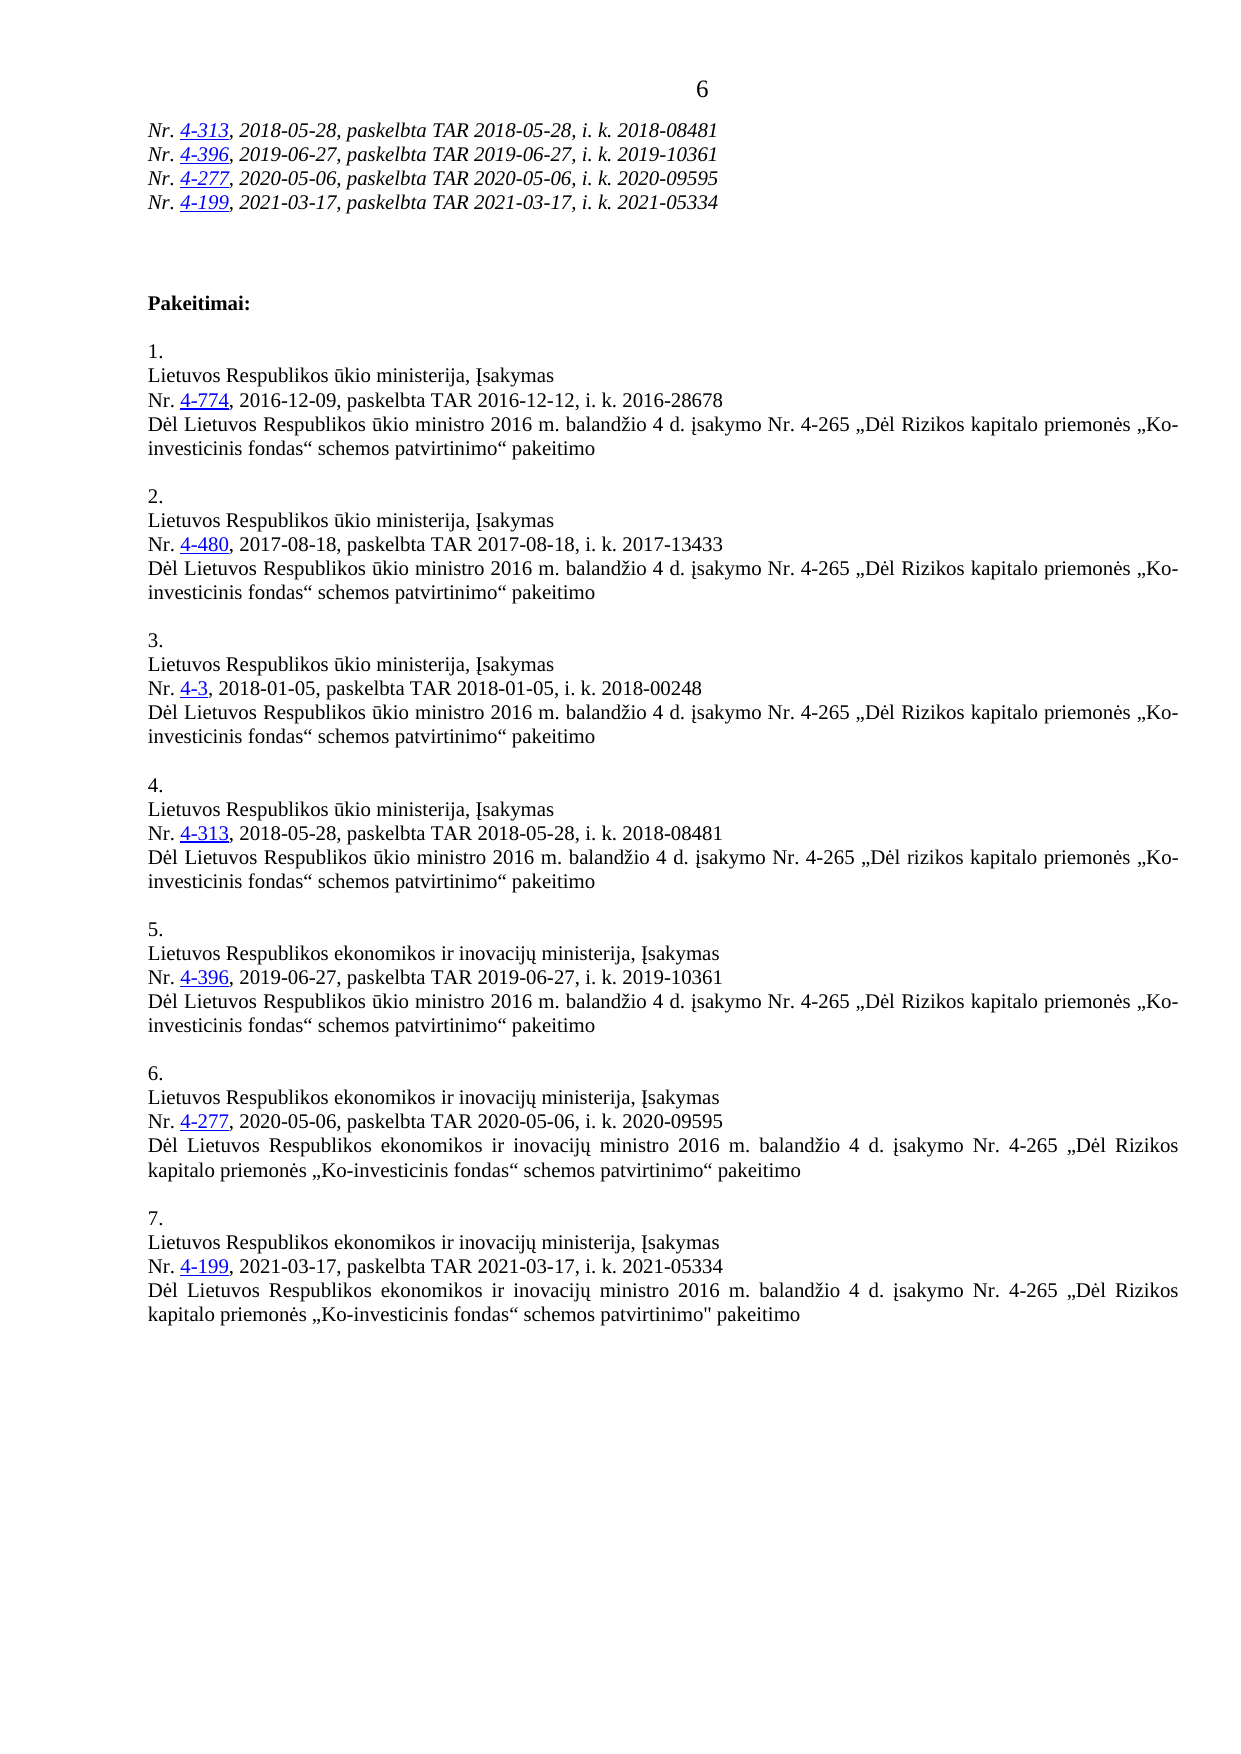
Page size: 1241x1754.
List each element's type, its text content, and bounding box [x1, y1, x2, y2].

text Nr. 4-277, 2020-05-06, paskelbta TAR 2020-05-06, i. k. 2020-09595 [148, 1109, 1181, 1133]
text Dėl Lietuvos Respublikos ūkio ministro 2016 m. balandžio 4 d. įsakymo Nr. 4-265 „Dėl Rizikos kapitalo priemonės „Ko-investicinis fondas“ schemos patvirtinimo“ pakeitimo [148, 556, 1181, 604]
text Nr. 4-480, 2017-08-18, paskelbta TAR 2017-08-18, i. k. 2017-13433 [148, 532, 1181, 556]
text 1. [148, 339, 1181, 363]
text 6. [148, 1061, 1181, 1085]
text Lietuvos Respublikos ekonomikos ir inovacijų ministerija, Įsakymas [148, 1085, 1181, 1109]
text Dėl Lietuvos Respublikos ūkio ministro 2016 m. balandžio 4 d. įsakymo Nr. 4-265 „Dėl rizikos kapitalo priemonės „Ko-investicinis fondas“ schemos patvirtinimo“ pakeitimo [148, 845, 1181, 893]
text Dėl Lietuvos Respublikos ekonomikos ir inovacijų ministro 2016 m. balandžio 4 d. įsakymo Nr. 4-265 „Dėl Rizikos kapitalo priemonės „Ko-investicinis fondas“ schemos patvirtinimo“ pakeitimo [148, 1133, 1181, 1182]
text Nr. 4-313, 2018-05-28, paskelbta TAR 2018-05-28, i. k. 2018-08481 [148, 821, 1181, 845]
text Nr. 4-199, 2021-03-17, paskelbta TAR 2021-03-17, i. k. 2021-05334 [148, 1254, 1181, 1278]
text 7. [148, 1206, 1181, 1230]
text Lietuvos Respublikos ūkio ministerija, Įsakymas [148, 797, 1181, 821]
text Lietuvos Respublikos ūkio ministerija, Įsakymas [148, 652, 1181, 676]
text 4. [148, 772, 1181, 797]
text Pakeitimai: [148, 291, 1181, 315]
text Nr. 4-199, 2021-03-17, paskelbta TAR 2021-03-17, i. k. 2021-05334 [148, 190, 1181, 214]
text Nr. 4-277, 2020-05-06, paskelbta TAR 2020-05-06, i. k. 2020-09595 [148, 166, 1181, 190]
text Nr. 4-396, 2019-06-27, paskelbta TAR 2019-06-27, i. k. 2019-10361 [148, 965, 1181, 989]
text Dėl Lietuvos Respublikos ekonomikos ir inovacijų ministro 2016 m. balandžio 4 d. įsakymo Nr. 4-265 „Dėl Rizikos kapitalo priemonės „Ko-investicinis fondas“ schemos patvirtinimo" pakeitimo [148, 1278, 1181, 1326]
text Nr. 4-313, 2018-05-28, paskelbta TAR 2018-05-28, i. k. 2018-08481 [148, 118, 1181, 142]
text Nr. 4-396, 2019-06-27, paskelbta TAR 2019-06-27, i. k. 2019-10361 [148, 142, 1181, 166]
text Lietuvos Respublikos ūkio ministerija, Įsakymas [148, 363, 1181, 387]
text Nr. 4-774, 2016-12-09, paskelbta TAR 2016-12-12, i. k. 2016-28678 [148, 387, 1181, 412]
text 5. [148, 917, 1181, 941]
text Lietuvos Respublikos ekonomikos ir inovacijų ministerija, Įsakymas [148, 941, 1181, 965]
text Dėl Lietuvos Respublikos ūkio ministro 2016 m. balandžio 4 d. įsakymo Nr. 4-265 „Dėl Rizikos kapitalo priemonės „Ko-investicinis fondas“ schemos patvirtinimo“ pakeitimo [148, 412, 1181, 460]
text Lietuvos Respublikos ekonomikos ir inovacijų ministerija, Įsakymas [148, 1230, 1181, 1254]
text Dėl Lietuvos Respublikos ūkio ministro 2016 m. balandžio 4 d. įsakymo Nr. 4-265 „Dėl Rizikos kapitalo priemonės „Ko-investicinis fondas“ schemos patvirtinimo“ pakeitimo [148, 989, 1181, 1037]
text 2. [148, 484, 1181, 508]
text Lietuvos Respublikos ūkio ministerija, Įsakymas [148, 508, 1181, 532]
text Nr. 4-3, 2018-01-05, paskelbta TAR 2018-01-05, i. k. 2018-00248 [148, 676, 1181, 700]
text Dėl Lietuvos Respublikos ūkio ministro 2016 m. balandžio 4 d. įsakymo Nr. 4-265 „Dėl Rizikos kapitalo priemonės „Ko-investicinis fondas“ schemos patvirtinimo“ pakeitimo [148, 700, 1181, 748]
text 3. [148, 628, 1181, 652]
